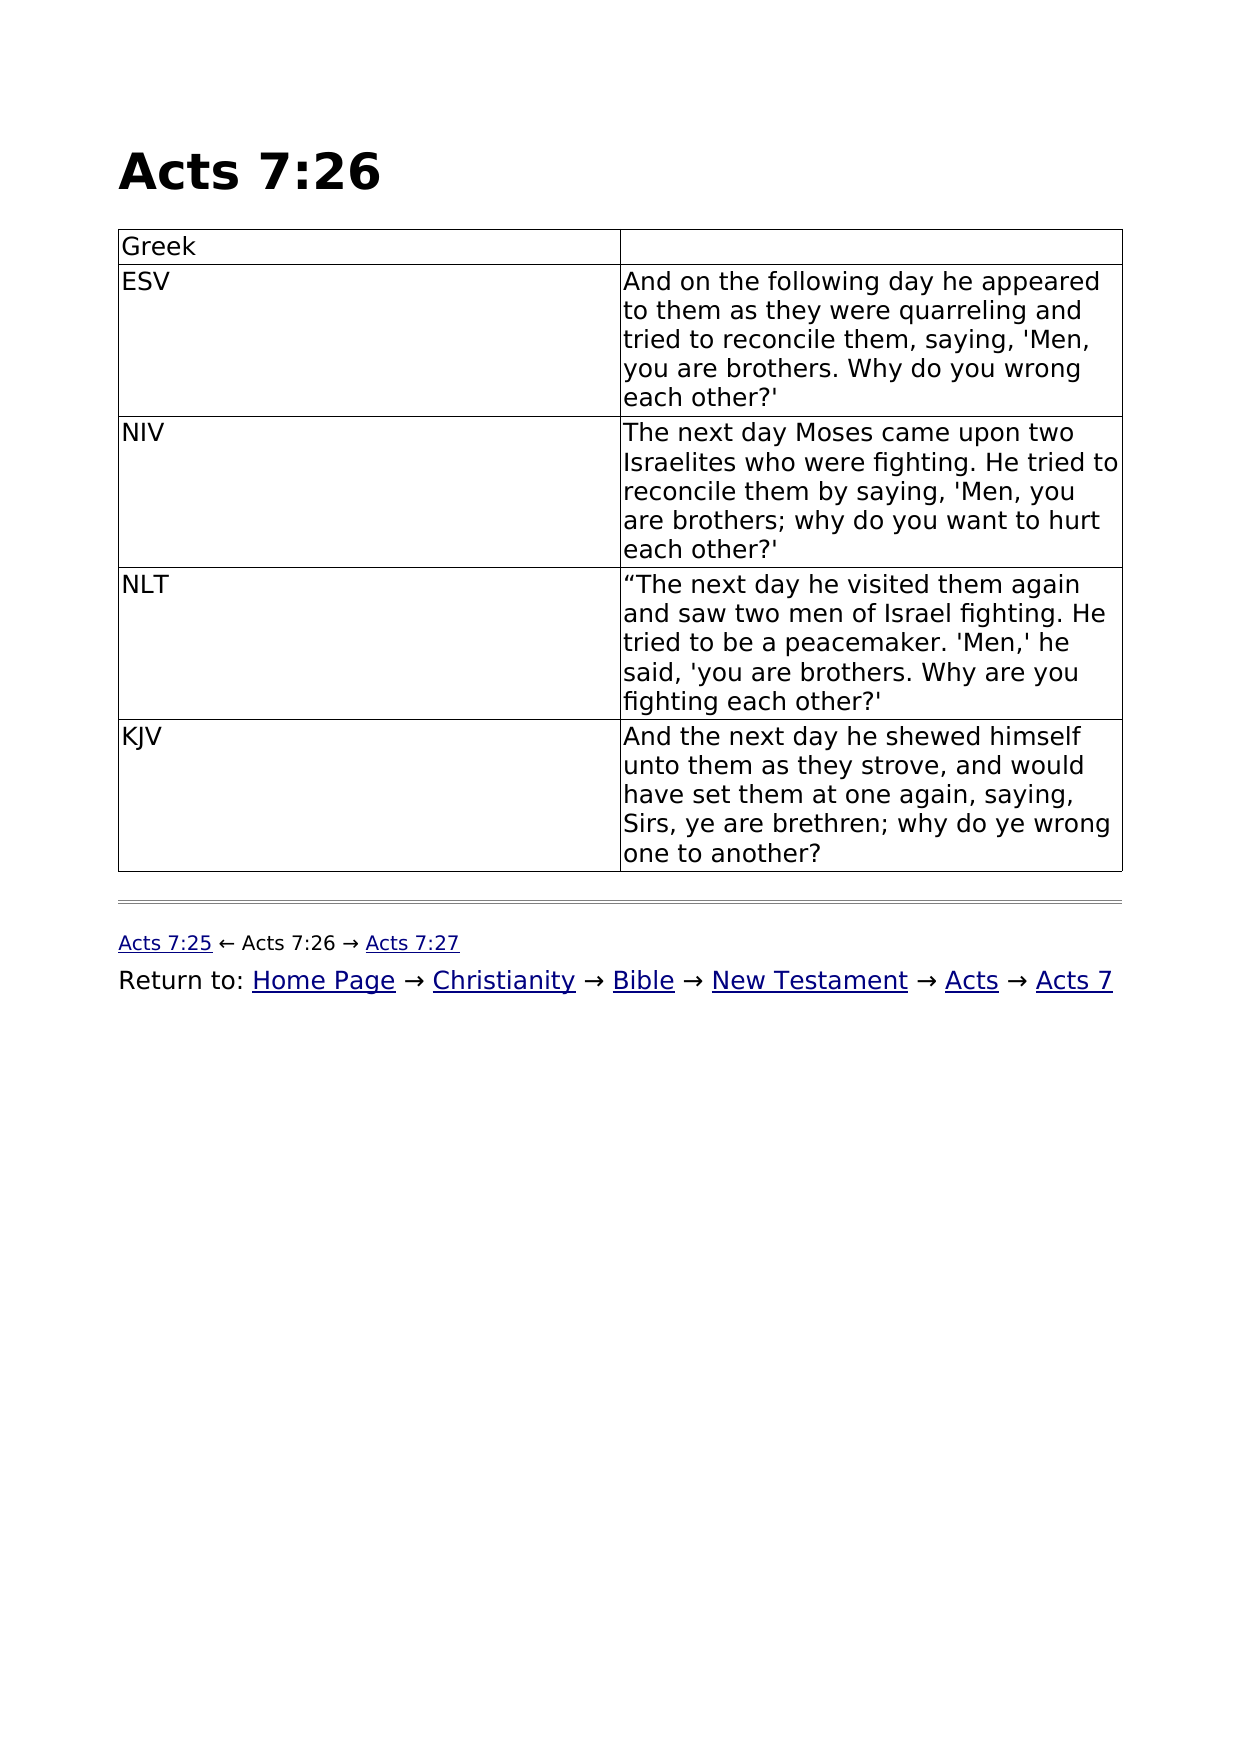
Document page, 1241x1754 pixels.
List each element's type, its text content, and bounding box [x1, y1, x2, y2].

table_cell The next day Moses came upon two Israelites who were fighting. He tried to reconcile them by saying, 'Men, you are brothers; why do you want to hurt each other?' [621, 417, 1122, 567]
table_cell And the next day he shewed himself unto them as they strove, and would have set them at one again, saying, Sirs, ye are brethren; why do ye wrong one to another? [621, 720, 1122, 871]
table_cell ESV [119, 265, 620, 416]
subtitle Acts 7:26 [118, 143, 1122, 201]
text Acts 7:25 ← Acts 7:26 → Acts 7:27 [118, 932, 1122, 966]
table_header Greek [119, 230, 620, 264]
table_cell NIV [119, 417, 620, 567]
table_cell KJV [119, 720, 620, 871]
table_cell “The next day he visited them again and saw two men of Israel fighting. He tried to be a peacemaker. 'Men,' he said, 'you are brothers. Why are you fighting each other?' [621, 568, 1122, 719]
table_header [621, 230, 1122, 264]
text Return to: Home Page → Christianity → Bible → New Testament → Acts → Acts 7 [118, 966, 1122, 995]
table_cell NLT [119, 568, 620, 719]
table_cell And on the following day he appeared to them as they were quarreling and tried to reconcile them, saying, 'Men, you are brothers. Why do you wrong each other?' [621, 265, 1122, 416]
